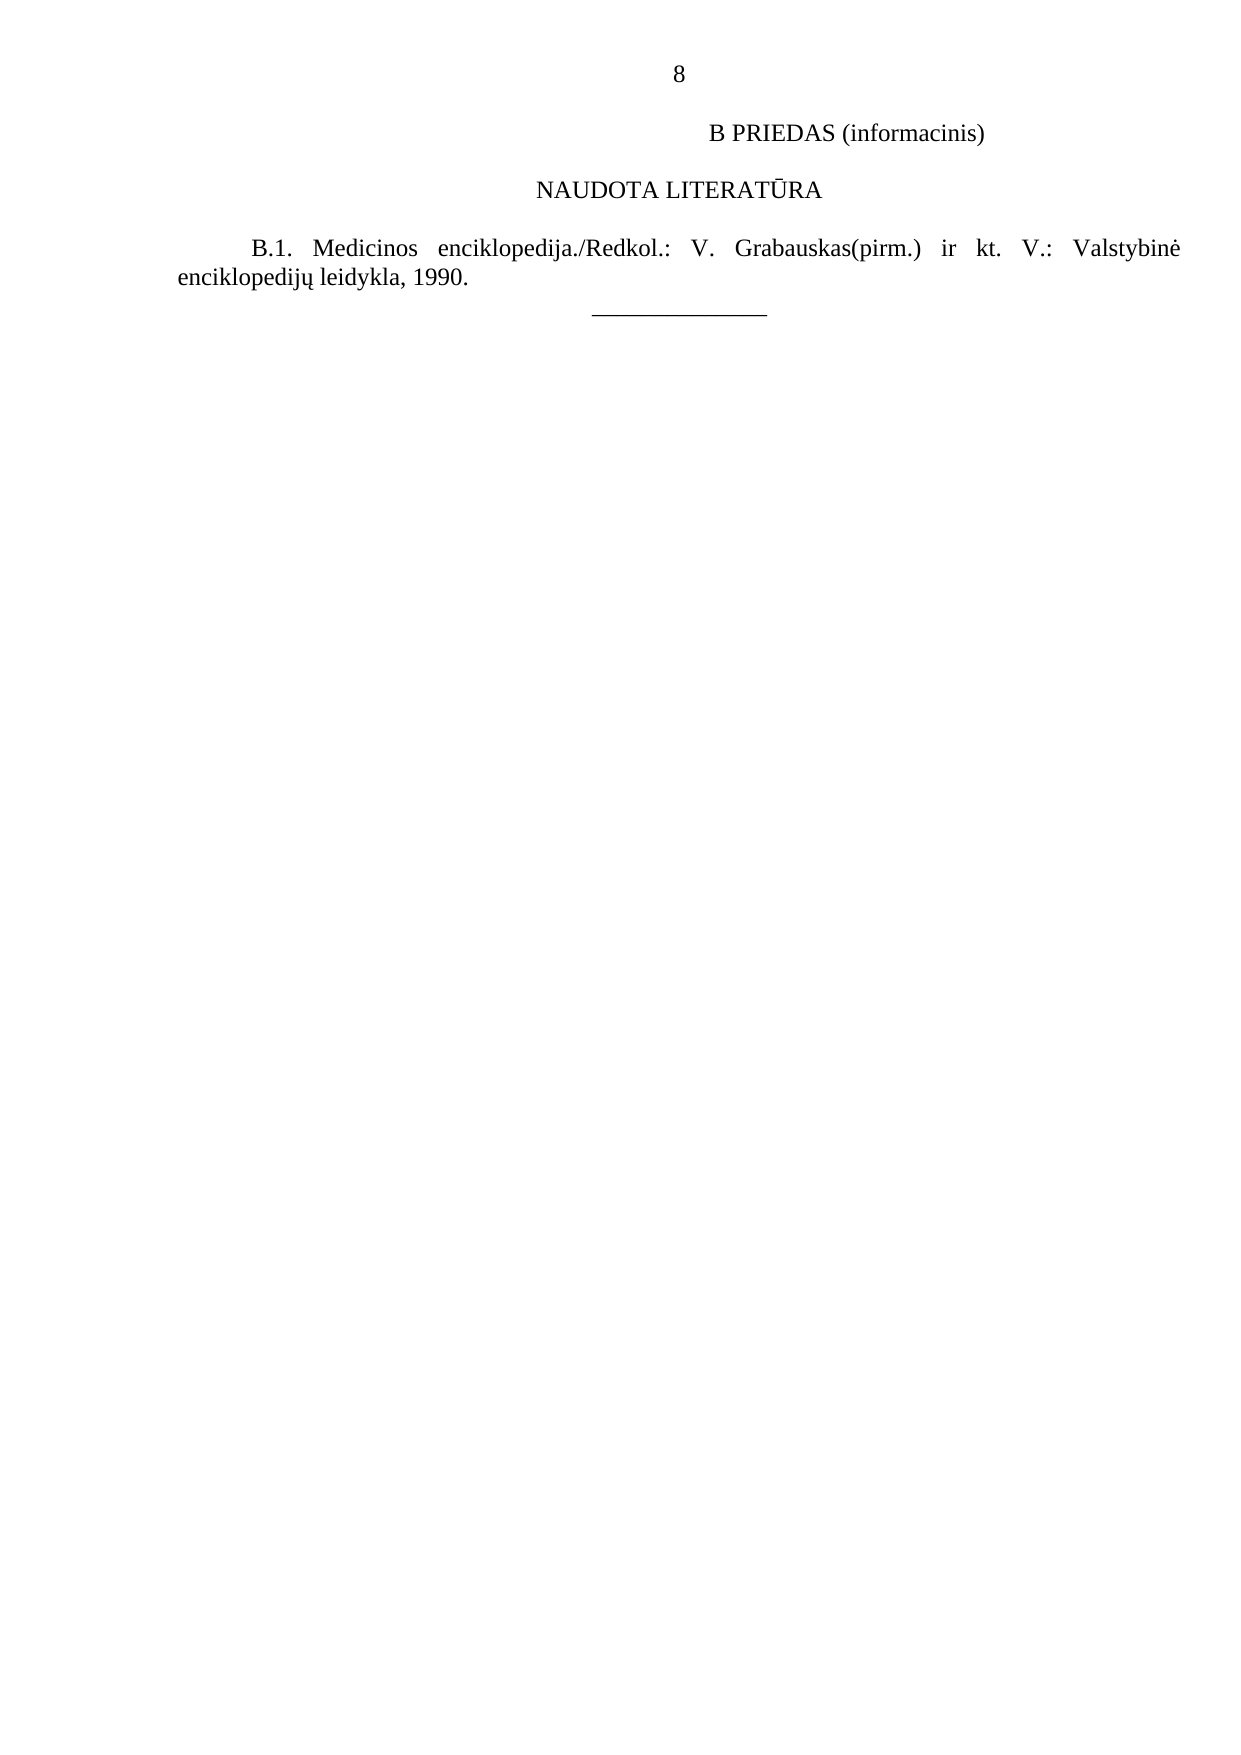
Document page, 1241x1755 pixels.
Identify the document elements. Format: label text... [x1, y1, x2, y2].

text ______________ [177, 291, 1181, 319]
text NAUDOTA LITERATŪRA [177, 176, 1181, 204]
text B.1. Medicinos enciklopedija./Redkol.: V. Grabauskas(pirm.) ir kt. V.: Valstybinė enciklopedijų leidykla, 1990. [177, 233, 1181, 291]
text B PRIEDAS (informacinis) [177, 118, 1181, 147]
